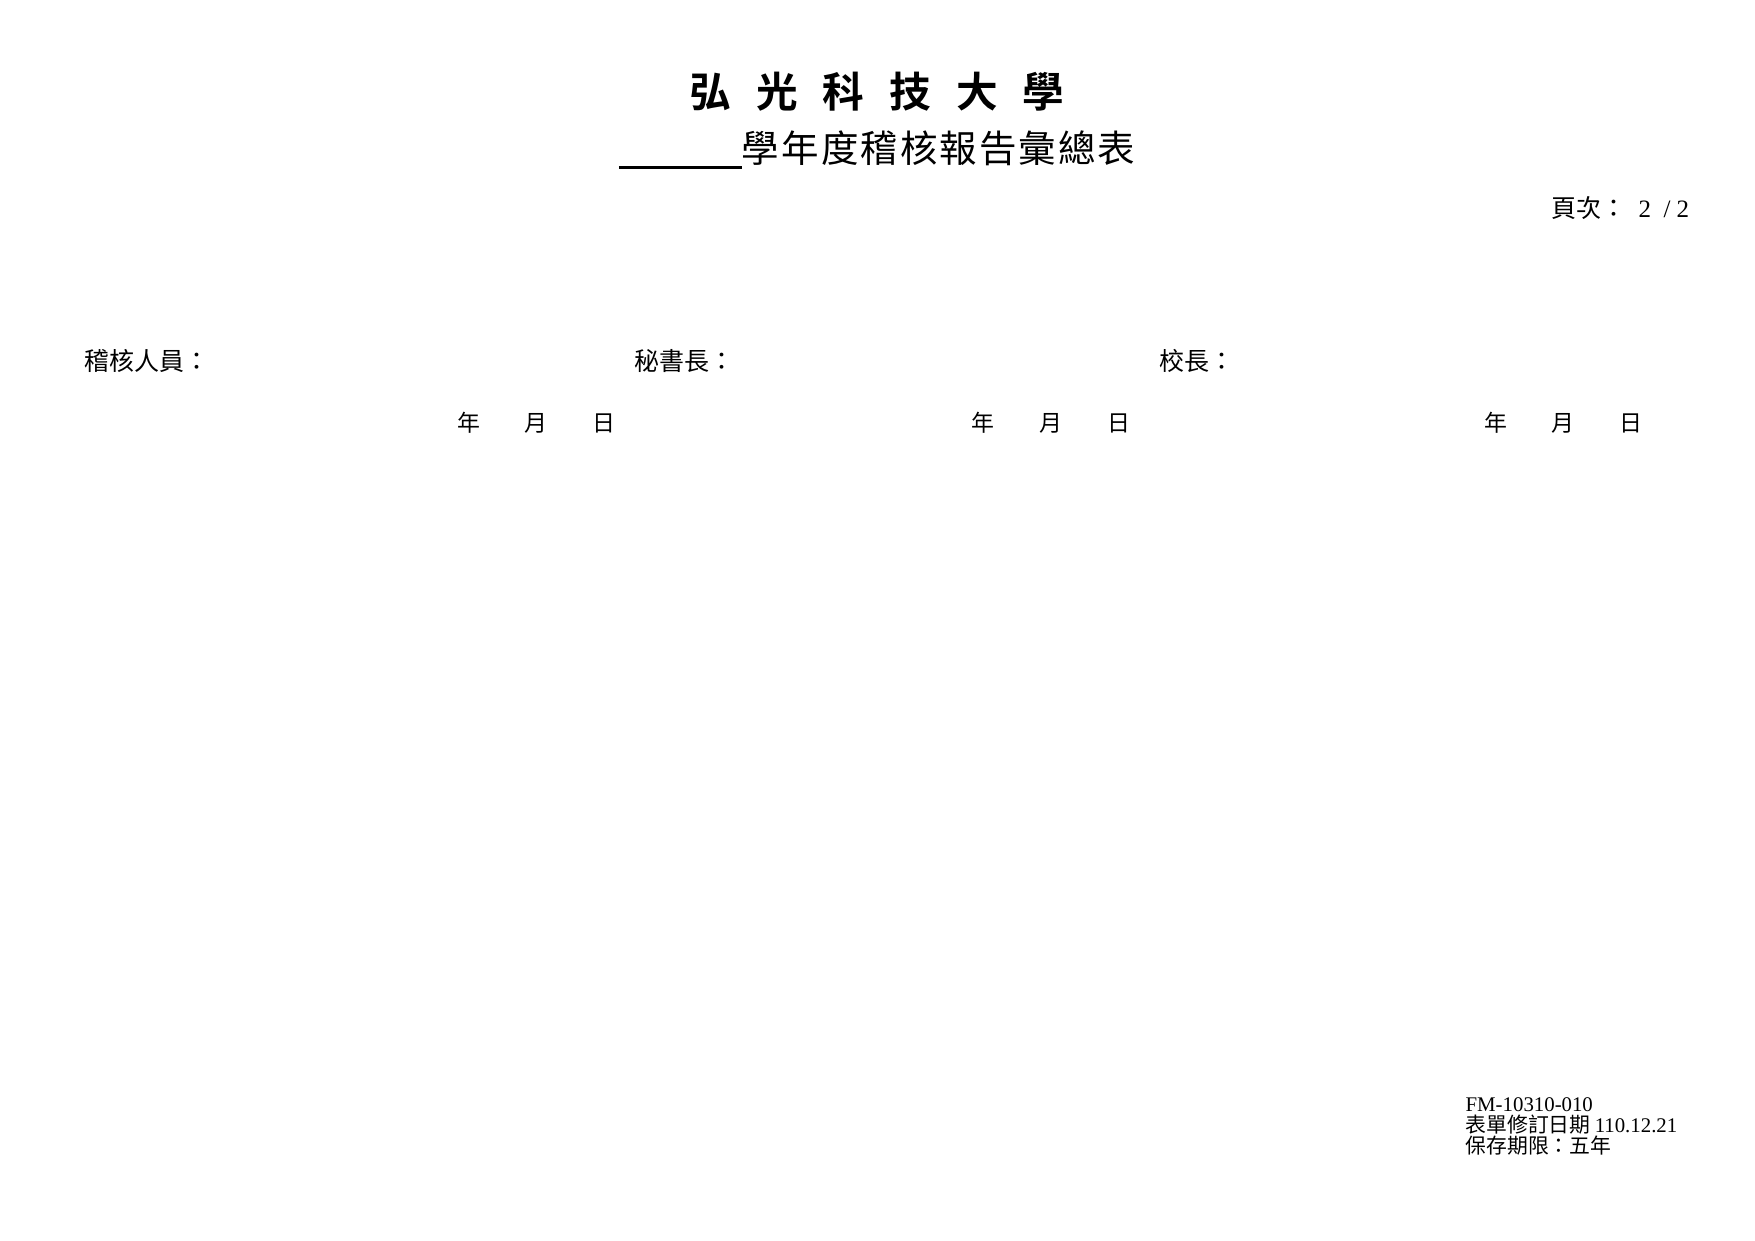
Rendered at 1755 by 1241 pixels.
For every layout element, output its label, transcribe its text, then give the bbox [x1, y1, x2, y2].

text 稽核人員： 秘書長： 校長： [59, 318, 1695, 380]
text 年 月 日 年 月 日 年 月 日 [59, 380, 1695, 443]
